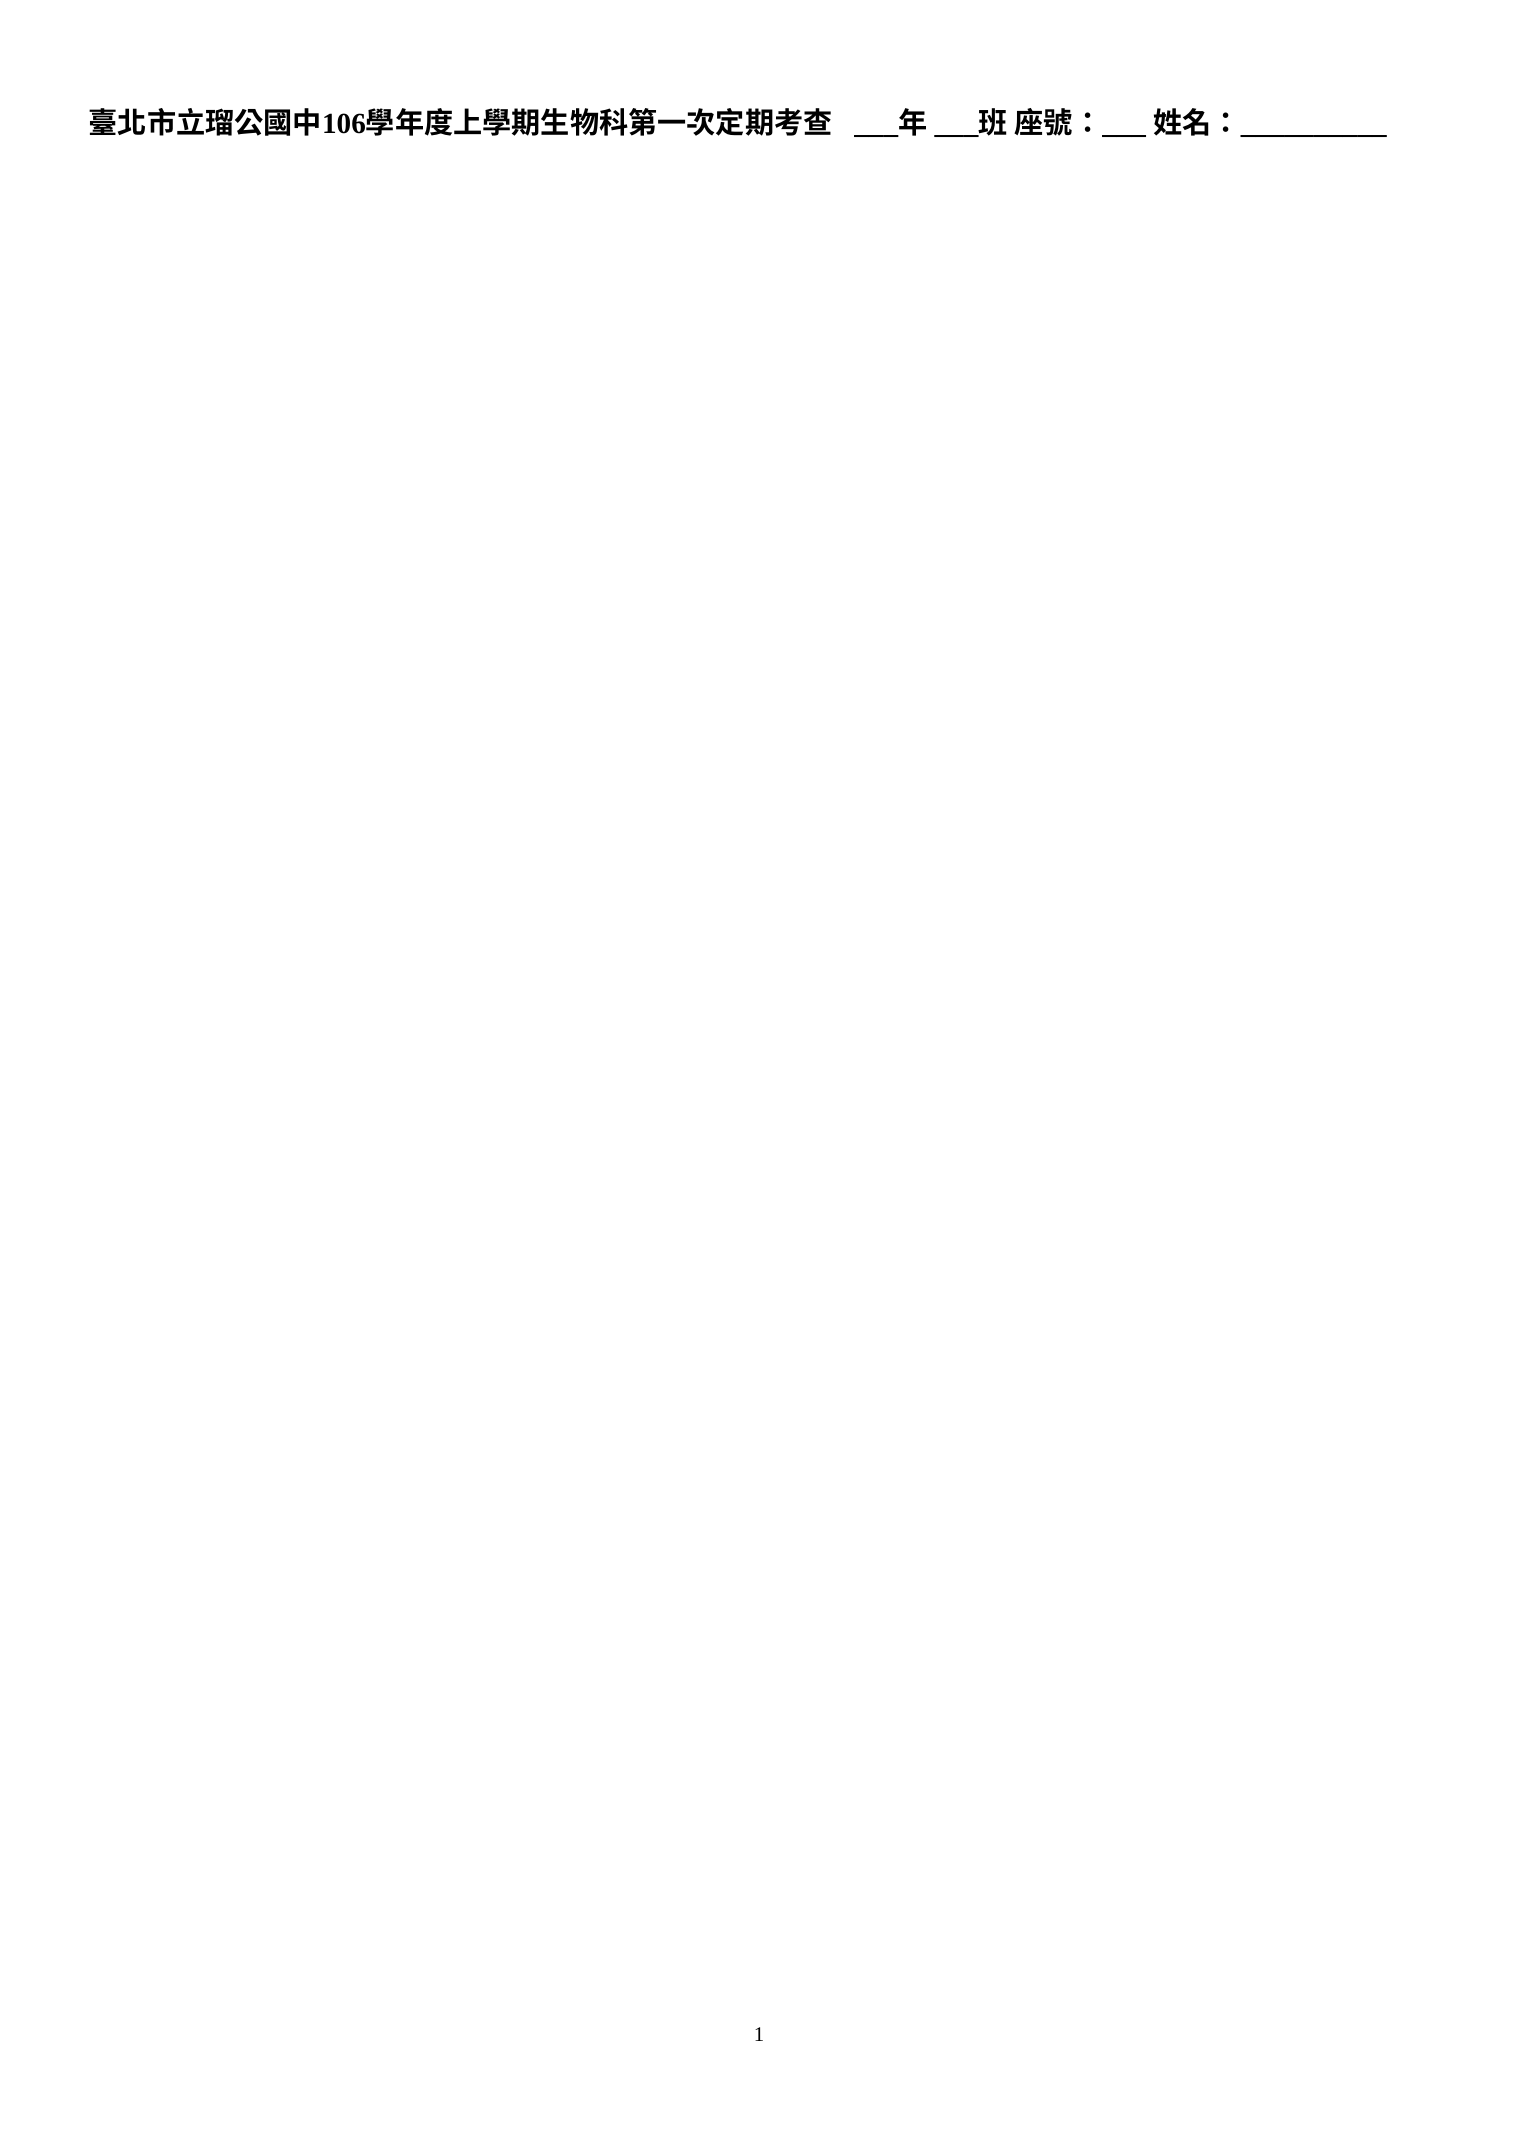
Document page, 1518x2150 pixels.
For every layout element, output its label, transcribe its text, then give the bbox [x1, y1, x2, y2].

table_header 臺北市立瑠公國中106學年度上學期生物科第一次定期考查 ___年 ___班 座號：___ 姓名：__________ [86, 100, 1432, 179]
